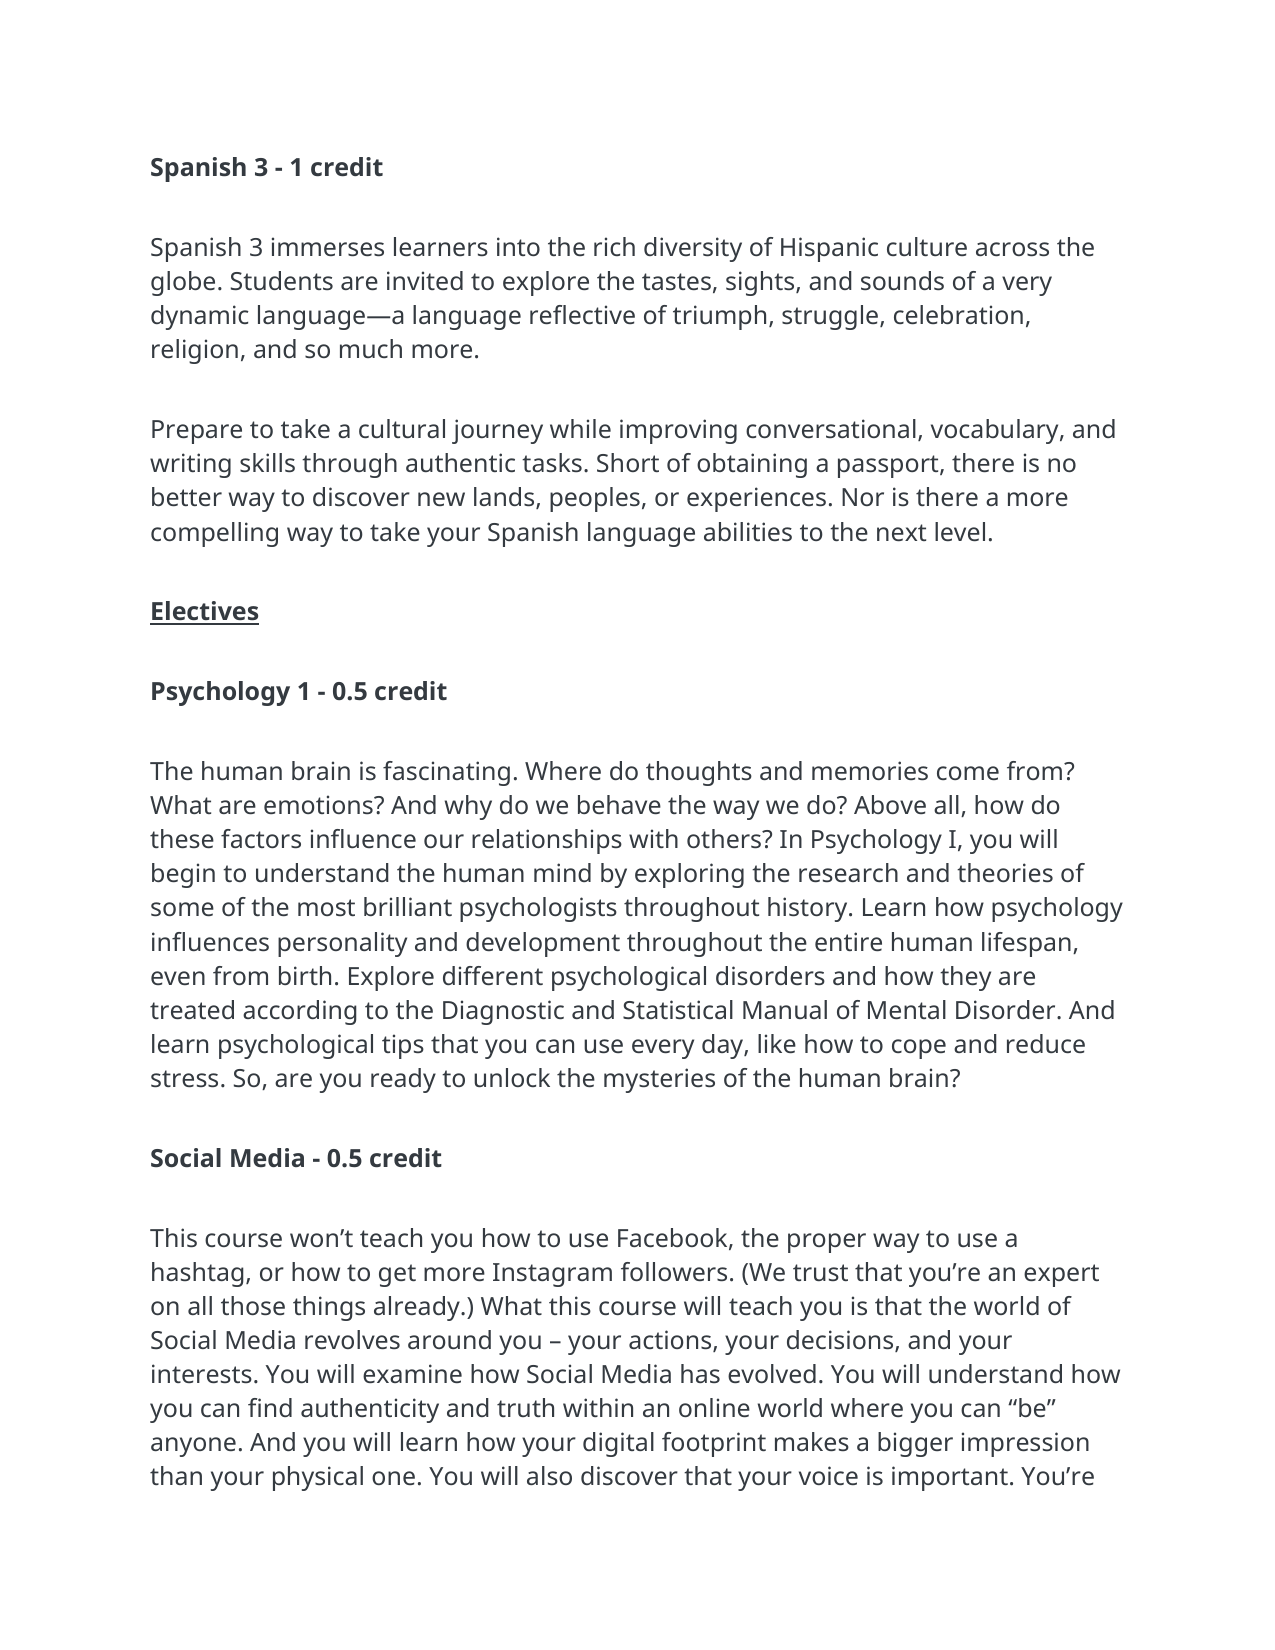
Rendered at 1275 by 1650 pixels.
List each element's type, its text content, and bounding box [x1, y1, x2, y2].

text Psychology 1 - 0.5 credit [150, 674, 1125, 708]
text Prepare to take a cultural journey while improving conversational, vocabulary, and writing skills through authentic tasks. Short of obtaining a passport, there is no better way to discover new lands, peoples, or experiences. Nor is there a more compelling way to take your Spanish language abilities to the next level. [150, 412, 1125, 548]
text Electives [150, 594, 1125, 628]
text This course won’t teach you how to use Facebook, the proper way to use a hashtag, or how to get more Instagram followers. (We trust that you’re an expert on all those things already.) What this course will teach you is that the world of Social Media revolves around you – your actions, your decisions, and your interests. You will examine how Social Media has evolved. You will understand how you can find authenticity and truth within an online world where you can “be” anyone. And you will learn how your digital footprint makes a bigger impression than your physical one. You will also discover that your voice is important. You’re [150, 1220, 1125, 1493]
text Spanish 3 - 1 credit [150, 150, 1125, 184]
text The human brain is fascinating. Where do thoughts and memories come from? What are emotions? And why do we behave the way we do? Above all, how do these factors influence our relationships with others? In Psychology I, you will begin to understand the human mind by exploring the research and theories of some of the most brilliant psychologists throughout history. Learn how psychology influences personality and development throughout the entire human lifespan, even from birth. Explore different psychological disorders and how they are treated according to the Diagnostic and Statistical Manual of Mental Disorder. And learn psychological tips that you can use every day, like how to cope and reduce stress. So, are you ready to unlock the mysteries of the human brain? [150, 754, 1125, 1094]
text Spanish 3 immerses learners into the rich diversity of Hispanic culture across the globe. Students are invited to explore the tastes, sights, and sounds of a very dynamic language—a language reflective of triumph, struggle, celebration, religion, and so much more. [150, 230, 1125, 366]
text Social Media - 0.5 credit [150, 1140, 1125, 1174]
